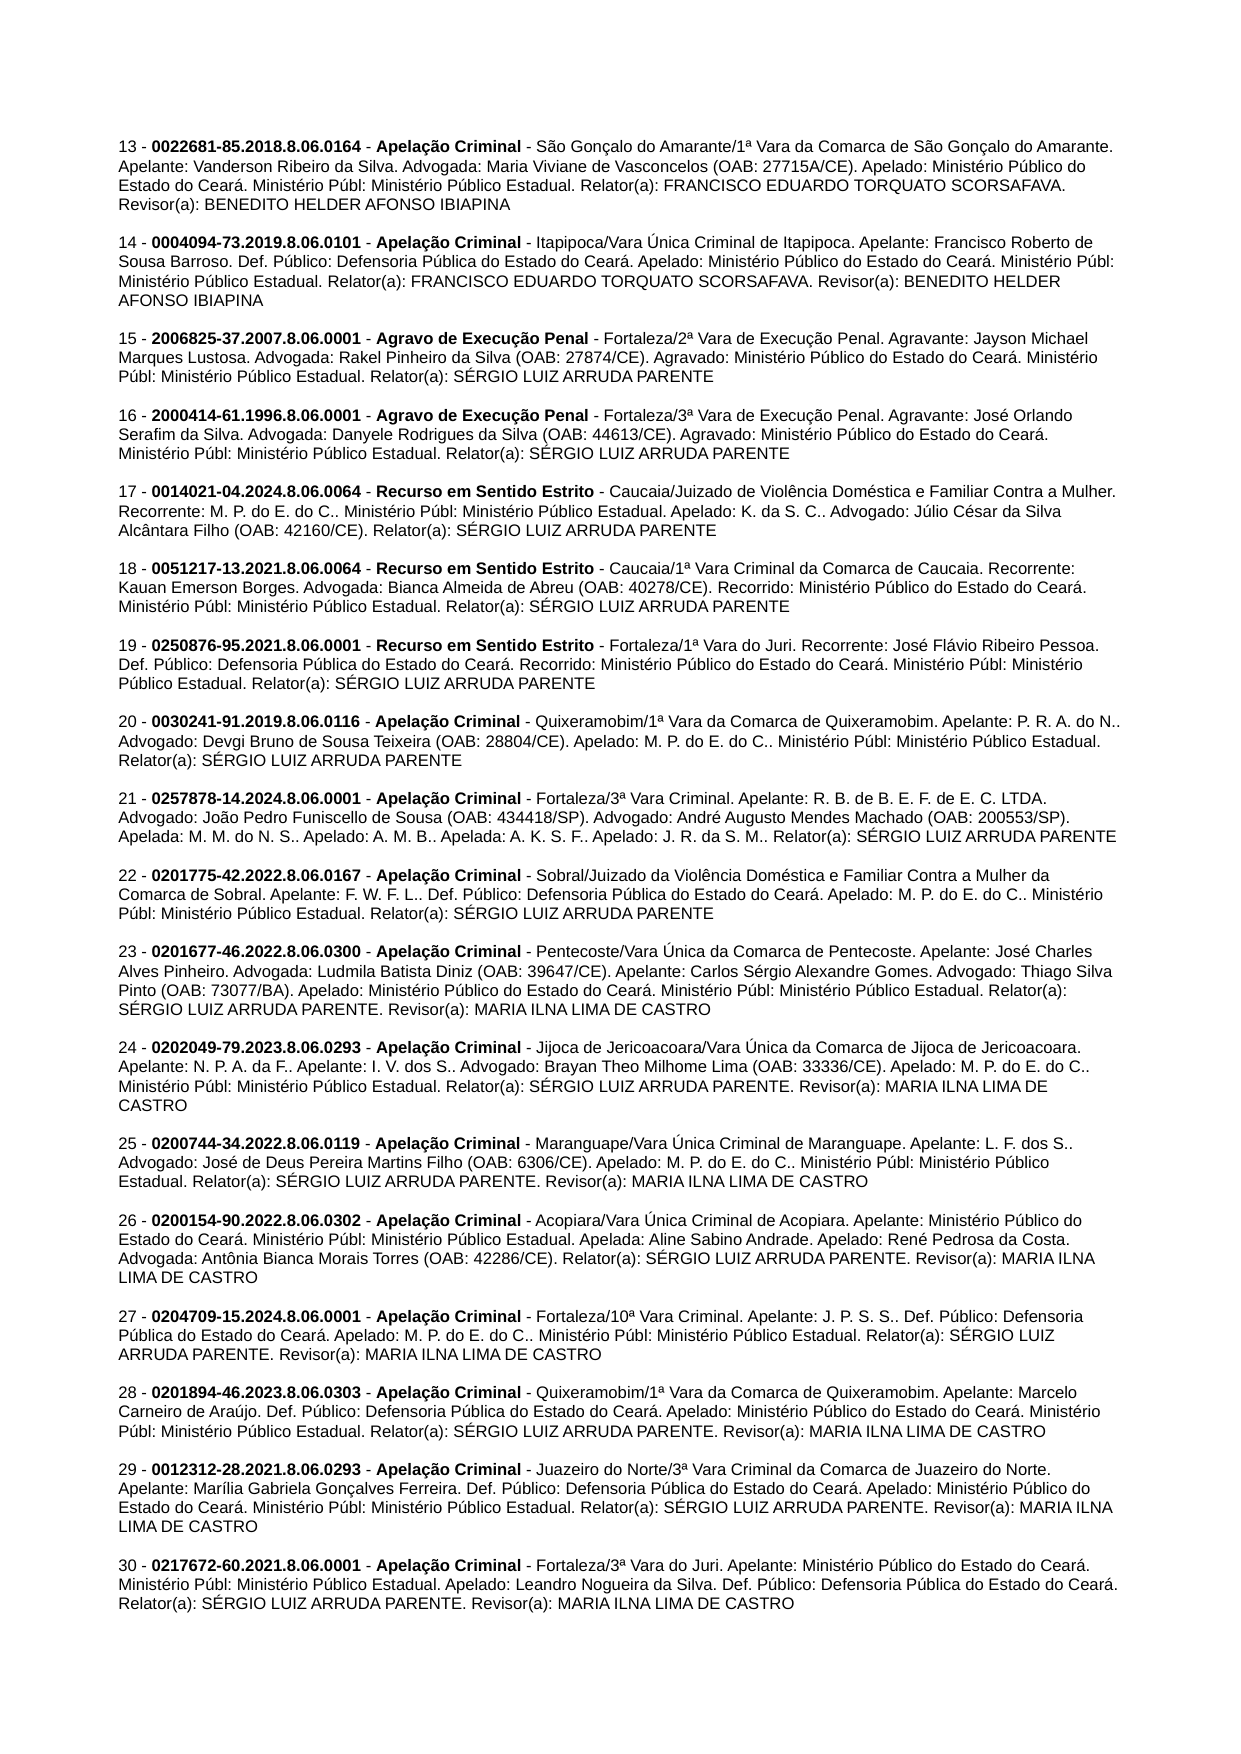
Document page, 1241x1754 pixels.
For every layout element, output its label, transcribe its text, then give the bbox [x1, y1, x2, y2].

text 21 - 0257878-14.2024.8.06.0001 - Apelação Criminal - Fortaleza/3ª Vara Criminal. Apelante: R. B. de B. E. F. de E. C. LTDA. Advogado: João Pedro Funiscello de Sousa (OAB: 434418/SP). Advogado: André Augusto Mendes Machado (OAB: 200553/SP). Apelada: M. M. do N. S.. Apelado: A. M. B.. Apelada: A. K. S. F.. Apelado: J. R. da S. M.. Relator(a): SÉRGIO LUIZ ARRUDA PARENTE [118, 789, 1122, 846]
text 18 - 0051217-13.2021.8.06.0064 - Recurso em Sentido Estrito - Caucaia/1ª Vara Criminal da Comarca de Caucaia. Recorrente: Kauan Emerson Borges. Advogada: Bianca Almeida de Abreu (OAB: 40278/CE). Recorrido: Ministério Público do Estado do Ceará. Ministério Públ: Ministério Público Estadual. Relator(a): SÉRGIO LUIZ ARRUDA PARENTE [118, 559, 1122, 616]
text 15 - 2006825-37.2007.8.06.0001 - Agravo de Execução Penal - Fortaleza/2ª Vara de Execução Penal. Agravante: Jayson Michael Marques Lustosa. Advogada: Rakel Pinheiro da Silva (OAB: 27874/CE). Agravado: Ministério Público do Estado do Ceará. Ministério Públ: Ministério Público Estadual. Relator(a): SÉRGIO LUIZ ARRUDA PARENTE [118, 329, 1122, 386]
text 27 - 0204709-15.2024.8.06.0001 - Apelação Criminal - Fortaleza/10ª Vara Criminal. Apelante: J. P. S. S.. Def. Público: Defensoria Pública do Estado do Ceará. Apelado: M. P. do E. do C.. Ministério Públ: Ministério Público Estadual. Relator(a): SÉRGIO LUIZ ARRUDA PARENTE. Revisor(a): MARIA ILNA LIMA DE CASTRO [118, 1306, 1122, 1364]
text 30 - 0217672-60.2021.8.06.0001 - Apelação Criminal - Fortaleza/3ª Vara do Juri. Apelante: Ministério Público do Estado do Ceará. Ministério Públ: Ministério Público Estadual. Apelado: Leandro Nogueira da Silva. Def. Público: Defensoria Pública do Estado do Ceará. Relator(a): SÉRGIO LUIZ ARRUDA PARENTE. Revisor(a): MARIA ILNA LIMA DE CASTRO [118, 1556, 1122, 1613]
text 20 - 0030241-91.2019.8.06.0116 - Apelação Criminal - Quixeramobim/1ª Vara da Comarca de Quixeramobim. Apelante: P. R. A. do N.. Advogado: Devgi Bruno de Sousa Teixeira (OAB: 28804/CE). Apelado: M. P. do E. do C.. Ministério Públ: Ministério Público Estadual. Relator(a): SÉRGIO LUIZ ARRUDA PARENTE [118, 712, 1122, 770]
text 16 - 2000414-61.1996.8.06.0001 - Agravo de Execução Penal - Fortaleza/3ª Vara de Execução Penal. Agravante: José Orlando Serafim da Silva. Advogada: Danyele Rodrigues da Silva (OAB: 44613/CE). Agravado: Ministério Público do Estado do Ceará. Ministério Públ: Ministério Público Estadual. Relator(a): SÉRGIO LUIZ ARRUDA PARENTE [118, 406, 1122, 463]
text 24 - 0202049-79.2023.8.06.0293 - Apelação Criminal - Jijoca de Jericoacoara/Vara Única da Comarca de Jijoca de Jericoacoara. Apelante: N. P. A. da F.. Apelante: I. V. dos S.. Advogado: Brayan Theo Milhome Lima (OAB: 33336/CE). Apelado: M. P. do E. do C.. Ministério Públ: Ministério Público Estadual. Relator(a): SÉRGIO LUIZ ARRUDA PARENTE. Revisor(a): MARIA ILNA LIMA DE CASTRO [118, 1038, 1122, 1115]
text 22 - 0201775-42.2022.8.06.0167 - Apelação Criminal - Sobral/Juizado da Violência Doméstica e Familiar Contra a Mulher da Comarca de Sobral. Apelante: F. W. F. L.. Def. Público: Defensoria Pública do Estado do Ceará. Apelado: M. P. do E. do C.. Ministério Públ: Ministério Público Estadual. Relator(a): SÉRGIO LUIZ ARRUDA PARENTE [118, 866, 1122, 923]
text 26 - 0200154-90.2022.8.06.0302 - Apelação Criminal - Acopiara/Vara Única Criminal de Acopiara. Apelante: Ministério Público do Estado do Ceará. Ministério Públ: Ministério Público Estadual. Apelada: Aline Sabino Andrade. Apelado: René Pedrosa da Costa. Advogada: Antônia Bianca Morais Torres (OAB: 42286/CE). Relator(a): SÉRGIO LUIZ ARRUDA PARENTE. Revisor(a): MARIA ILNA LIMA DE CASTRO [118, 1211, 1122, 1287]
text 29 - 0012312-28.2021.8.06.0293 - Apelação Criminal - Juazeiro do Norte/3ª Vara Criminal da Comarca de Juazeiro do Norte. Apelante: Marília Gabriela Gonçalves Ferreira. Def. Público: Defensoria Pública do Estado do Ceará. Apelado: Ministério Público do Estado do Ceará. Ministério Públ: Ministério Público Estadual. Relator(a): SÉRGIO LUIZ ARRUDA PARENTE. Revisor(a): MARIA ILNA LIMA DE CASTRO [118, 1460, 1122, 1536]
text 14 - 0004094-73.2019.8.06.0101 - Apelação Criminal - Itapipoca/Vara Única Criminal de Itapipoca. Apelante: Francisco Roberto de Sousa Barroso. Def. Público: Defensoria Pública do Estado do Ceará. Apelado: Ministério Público do Estado do Ceará. Ministério Públ: Ministério Público Estadual. Relator(a): FRANCISCO EDUARDO TORQUATO SCORSAFAVA. Revisor(a): BENEDITO HELDER AFONSO IBIAPINA [118, 233, 1122, 310]
text 23 - 0201677-46.2022.8.06.0300 - Apelação Criminal - Pentecoste/Vara Única da Comarca de Pentecoste. Apelante: José Charles Alves Pinheiro. Advogada: Ludmila Batista Diniz (OAB: 39647/CE). Apelante: Carlos Sérgio Alexandre Gomes. Advogado: Thiago Silva Pinto (OAB: 73077/BA). Apelado: Ministério Público do Estado do Ceará. Ministério Públ: Ministério Público Estadual. Relator(a): SÉRGIO LUIZ ARRUDA PARENTE. Revisor(a): MARIA ILNA LIMA DE CASTRO [118, 942, 1122, 1019]
text 25 - 0200744-34.2022.8.06.0119 - Apelação Criminal - Maranguape/Vara Única Criminal de Maranguape. Apelante: L. F. dos S.. Advogado: José de Deus Pereira Martins Filho (OAB: 6306/CE). Apelado: M. P. do E. do C.. Ministério Públ: Ministério Público Estadual. Relator(a): SÉRGIO LUIZ ARRUDA PARENTE. Revisor(a): MARIA ILNA LIMA DE CASTRO [118, 1134, 1122, 1191]
text 13 - 0022681-85.2018.8.06.0164 - Apelação Criminal - São Gonçalo do Amarante/1ª Vara da Comarca de São Gonçalo do Amarante. Apelante: Vanderson Ribeiro da Silva. Advogada: Maria Viviane de Vasconcelos (OAB: 27715A/CE). Apelado: Ministério Público do Estado do Ceará. Ministério Públ: Ministério Público Estadual. Relator(a): FRANCISCO EDUARDO TORQUATO SCORSAFAVA. Revisor(a): BENEDITO HELDER AFONSO IBIAPINA [118, 137, 1122, 214]
text 19 - 0250876-95.2021.8.06.0001 - Recurso em Sentido Estrito - Fortaleza/1ª Vara do Juri. Recorrente: José Flávio Ribeiro Pessoa. Def. Público: Defensoria Pública do Estado do Ceará. Recorrido: Ministério Público do Estado do Ceará. Ministério Públ: Ministério Público Estadual. Relator(a): SÉRGIO LUIZ ARRUDA PARENTE [118, 636, 1122, 693]
text 17 - 0014021-04.2024.8.06.0064 - Recurso em Sentido Estrito - Caucaia/Juizado de Violência Doméstica e Familiar Contra a Mulher. Recorrente: M. P. do E. do C.. Ministério Públ: Ministério Público Estadual. Apelado: K. da S. C.. Advogado: Júlio César da Silva Alcântara Filho (OAB: 42160/CE). Relator(a): SÉRGIO LUIZ ARRUDA PARENTE [118, 482, 1122, 540]
text 28 - 0201894-46.2023.8.06.0303 - Apelação Criminal - Quixeramobim/1ª Vara da Comarca de Quixeramobim. Apelante: Marcelo Carneiro de Araújo. Def. Público: Defensoria Pública do Estado do Ceará. Apelado: Ministério Público do Estado do Ceará. Ministério Públ: Ministério Público Estadual. Relator(a): SÉRGIO LUIZ ARRUDA PARENTE. Revisor(a): MARIA ILNA LIMA DE CASTRO [118, 1383, 1122, 1441]
